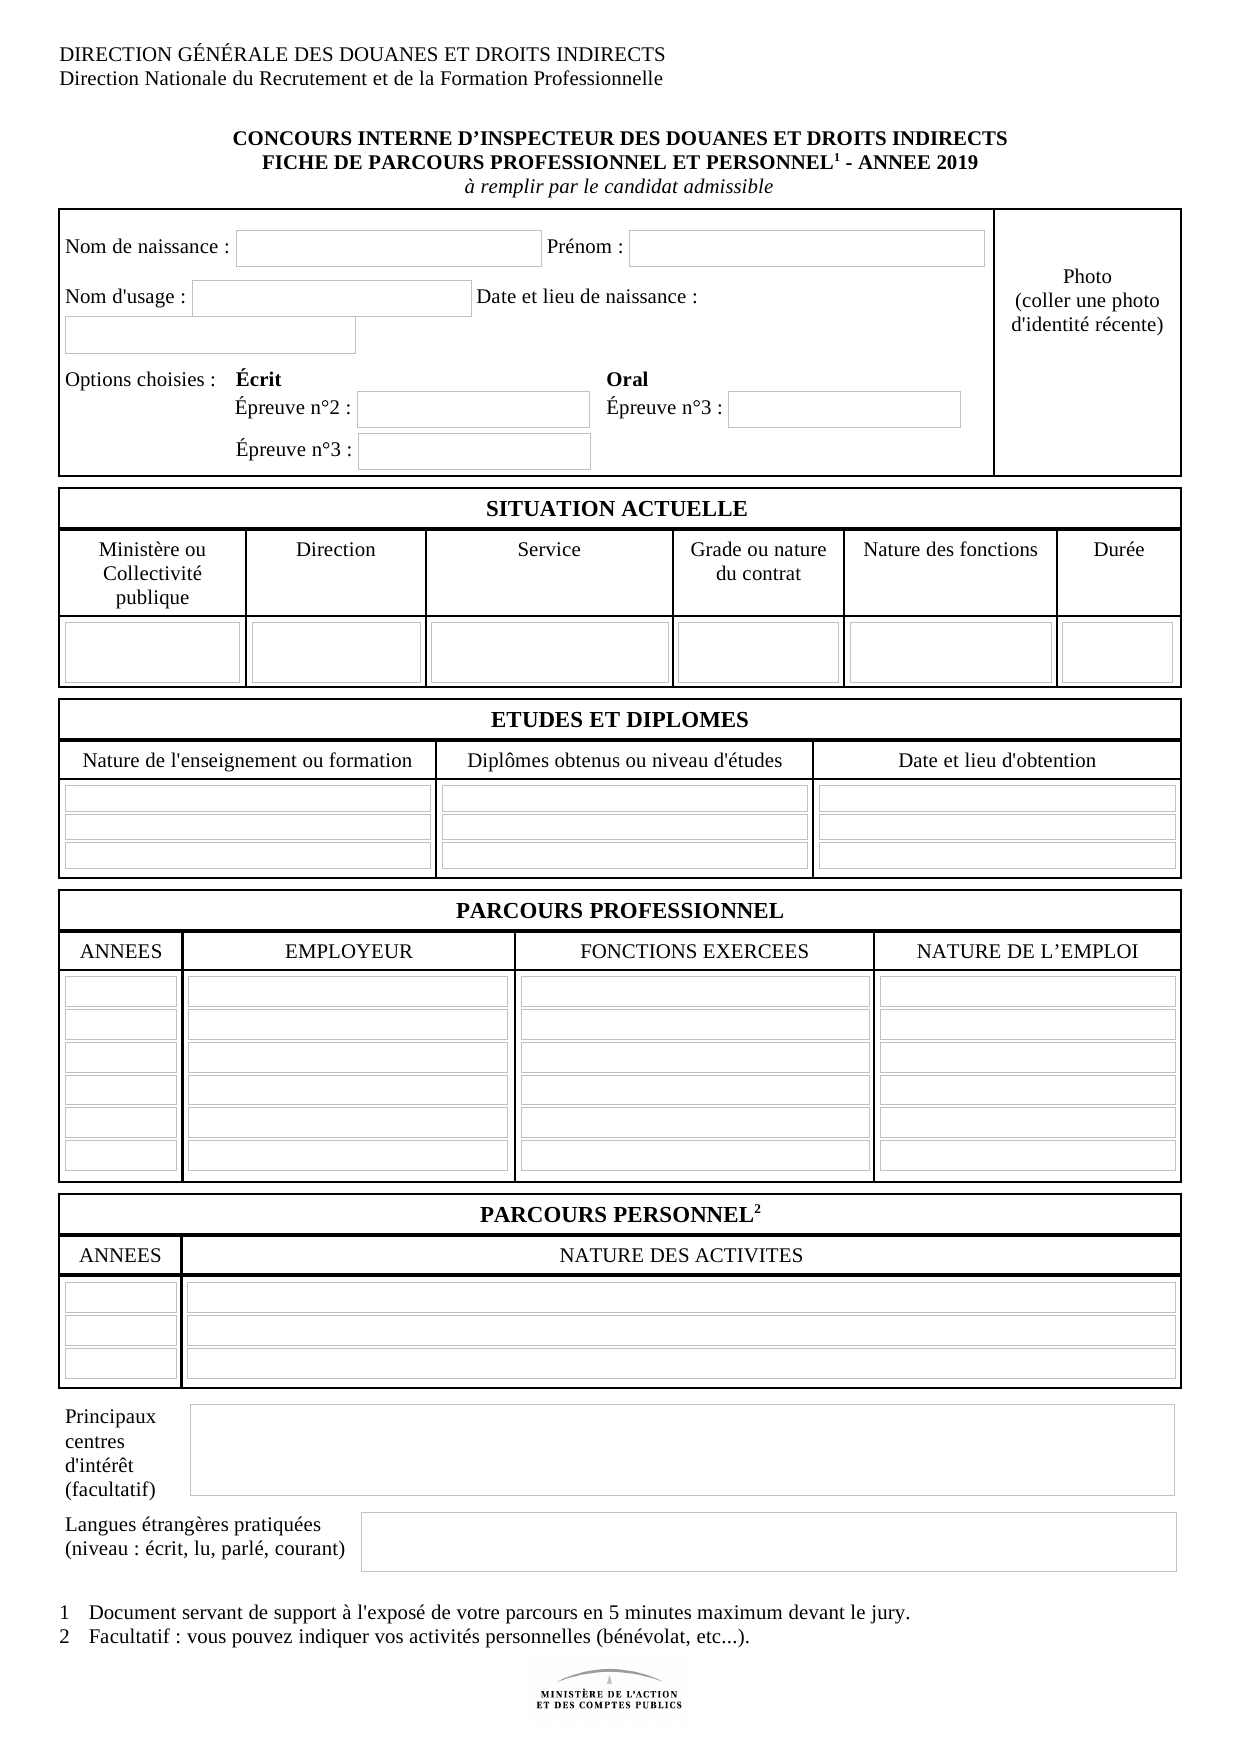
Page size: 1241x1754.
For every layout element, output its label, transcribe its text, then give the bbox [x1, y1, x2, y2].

table_header Grade ou nature du contrat [674, 531, 843, 615]
text CONCOURS INTERNE D’INSPECTEUR DES DOUANES ET DROITS INDIRECTS [59, 126, 1181, 150]
table_cell [875, 971, 1180, 1181]
table_cell [247, 617, 425, 686]
table_header Nature de l'enseignement ou formation [60, 742, 435, 777]
text FICHE DE PARCOURS PROFESSIONNEL ET PERSONNEL - ANNEE 2019 [59, 150, 1181, 174]
table_header Nature des fonctions [845, 531, 1056, 615]
table_header [355, 1506, 1181, 1577]
table_header NATURE DE L’EMPLOI [875, 933, 1180, 968]
table_header Nom de naissance : Prénom : Nom d'usage : Date et lieu de naissance : Options choisies : Écrit Oral Épreuve n°2 : Épreuve n°3 : Épreuve n°3 : [60, 210, 993, 475]
table_cell [427, 617, 672, 686]
text Document servant de support à l'exposé de votre parcours en 5 minutes maximum devant le jury. [59, 1599, 1181, 1624]
table_header ANNEES [60, 933, 181, 968]
table_header Ministère ou Collectivité publique [60, 531, 245, 615]
table_cell [60, 617, 245, 686]
table_cell [60, 780, 435, 877]
table_header FONCTIONS EXERCEES [516, 933, 873, 968]
table_header NATURE DES ACTIVITES [183, 1237, 1180, 1272]
picture [526, 1653, 693, 1725]
table_header [183, 1277, 1180, 1387]
table_cell [184, 971, 514, 1181]
table_header ANNEES [60, 1237, 180, 1272]
text à remplir par le candidat admissible [59, 174, 1181, 198]
table_header Langues étrangères pratiquées (niveau : écrit, lu, parlé, courant) [59, 1506, 355, 1577]
table_cell [814, 780, 1180, 877]
table_header [184, 1399, 1181, 1506]
table_cell [516, 971, 873, 1181]
table_header Principaux centres d'intérêt (facultatif) [59, 1399, 184, 1506]
table_cell [60, 971, 181, 1181]
table_header SITUATION ACTUELLE [60, 489, 1180, 527]
text Direction Nationale du Recrutement et de la Formation Professionnelle [59, 65, 1181, 89]
table_cell [674, 617, 843, 686]
table_header Diplômes obtenus ou niveau d'études [437, 742, 812, 777]
table_header PARCOURS PERSONNEL [60, 1195, 1180, 1233]
table_cell [437, 780, 812, 877]
table_header [60, 1277, 180, 1387]
table_header ETUDES ET DIPLOMES [60, 700, 1180, 738]
table_header Direction [247, 531, 425, 615]
table_cell [845, 617, 1056, 686]
table_header PARCOURS PROFESSIONNEL [60, 891, 1180, 929]
table_header Durée [1058, 531, 1180, 615]
table_header Photo (coller une photo d'identité récente) [995, 210, 1180, 475]
table_header EMPLOYEUR [184, 933, 514, 968]
table_header Date et lieu d'obtention [814, 742, 1180, 777]
table_cell [1058, 617, 1180, 686]
table_header Service [427, 531, 672, 615]
text DIRECTION GÉNÉRALE DES DOUANES ET DROITS INDIRECTS [59, 41, 1181, 65]
